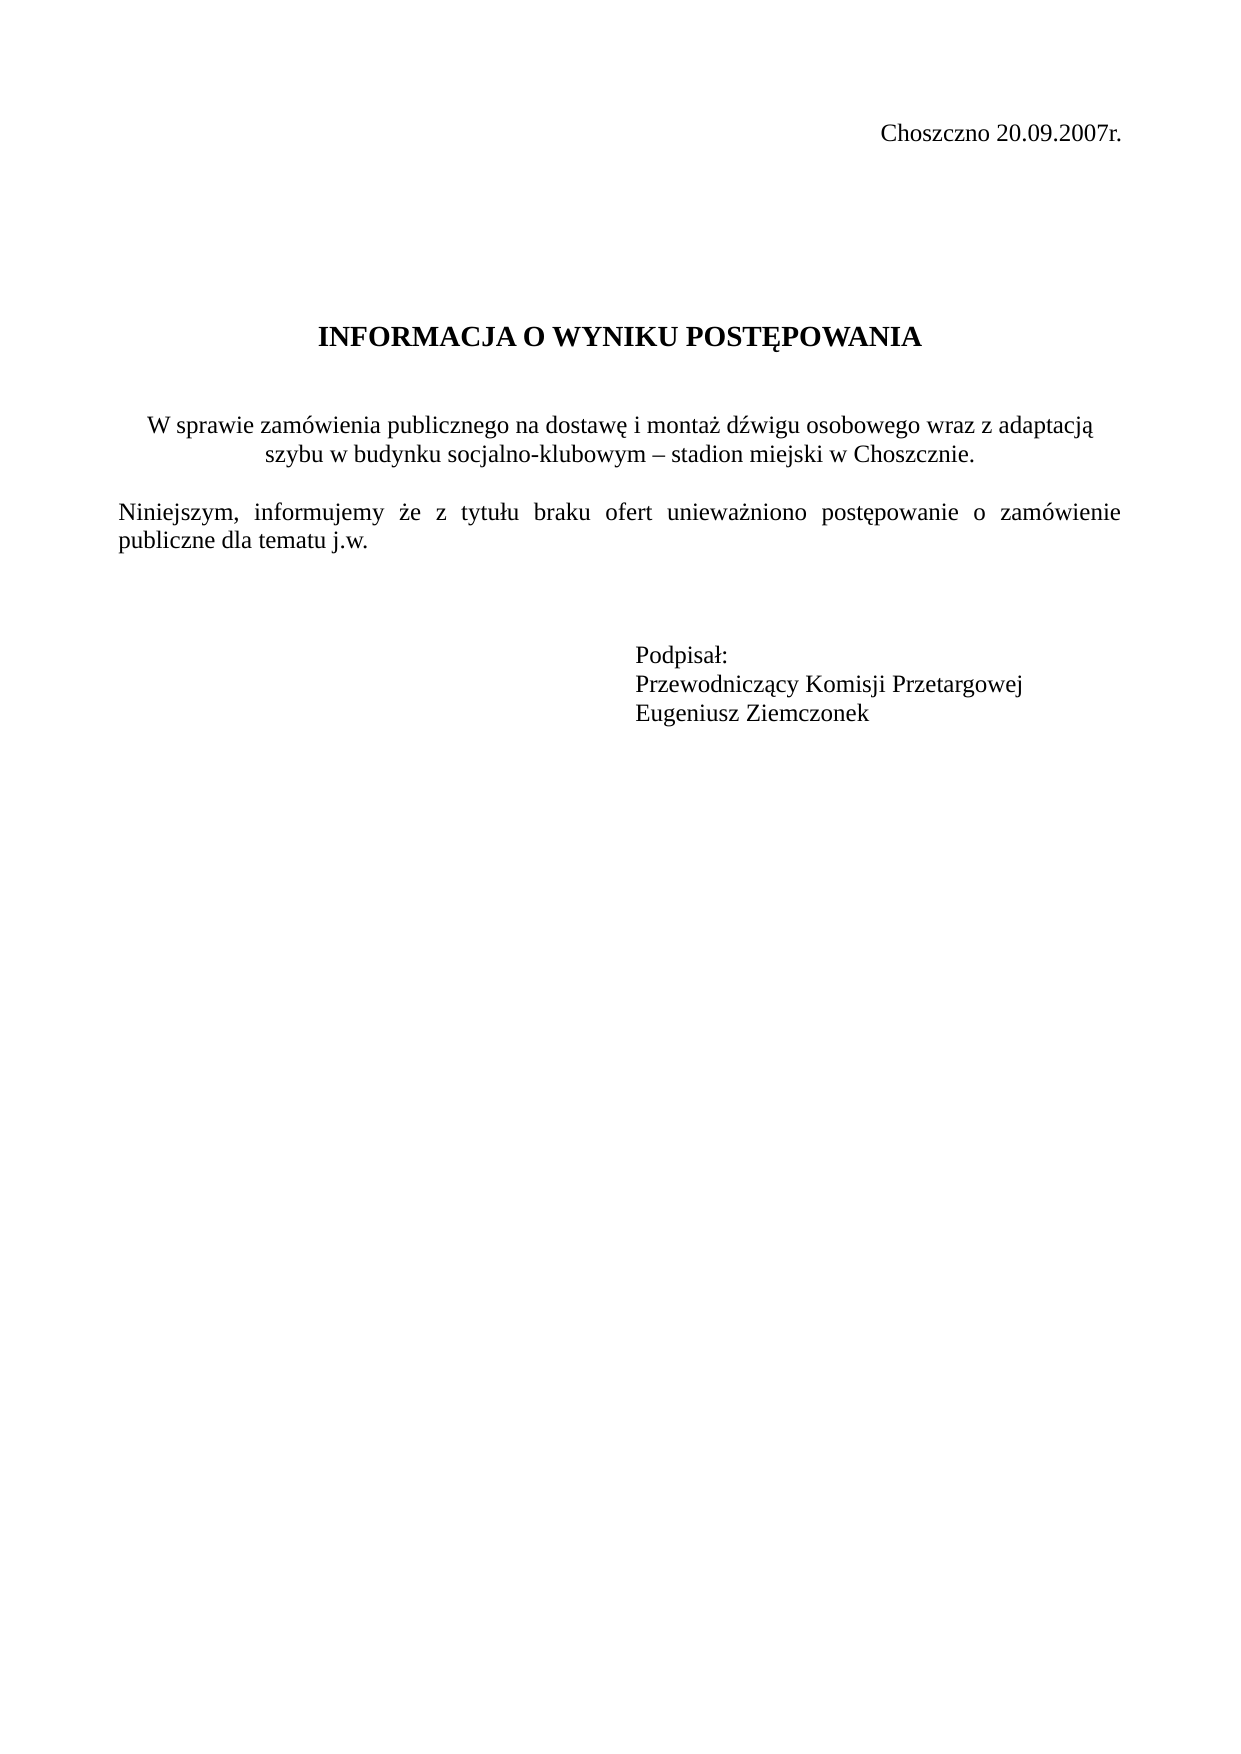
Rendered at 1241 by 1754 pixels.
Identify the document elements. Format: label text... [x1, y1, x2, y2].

text Podpisał: [118, 640, 1122, 669]
text Przewodniczący Komisji Przetargowej [118, 669, 1122, 698]
text Choszczno 20.09.2007r. [118, 118, 1122, 147]
text Eugeniusz Ziemczonek [118, 698, 1122, 727]
text W sprawie zamówienia publicznego na dostawę i montaż dźwigu osobowego wraz z adaptacją szybu w budynku socjalno-klubowym – stadion miejski w Choszcznie. [118, 410, 1122, 468]
text Niniejszym, informujemy że z tytułu braku ofert unieważniono postępowanie o zamówienie publiczne dla tematu j.w. [118, 497, 1122, 554]
text INFORMACJA O WYNIKU POSTĘPOWANIA [118, 319, 1122, 353]
